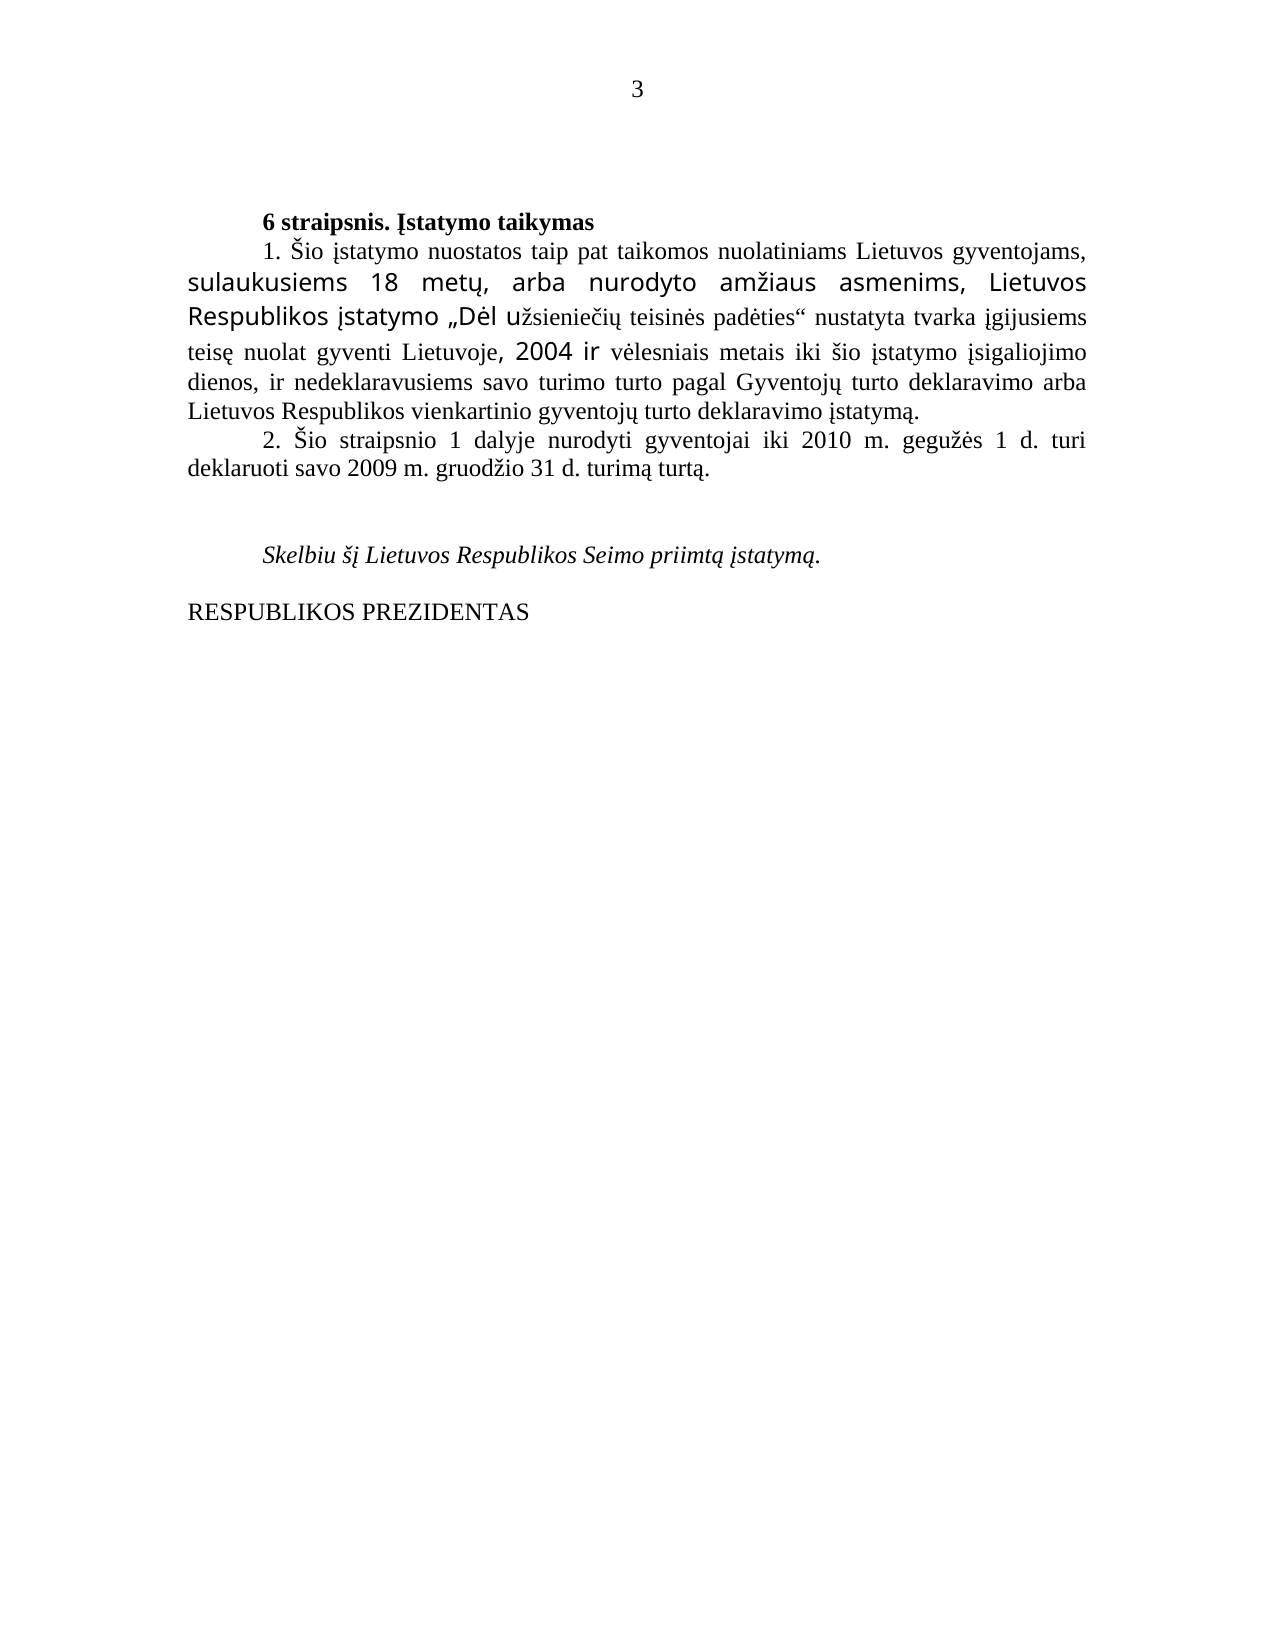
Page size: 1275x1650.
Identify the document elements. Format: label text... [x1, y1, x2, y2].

text 2. Šio straipsnio 1 dalyje nurodyti gyventojai iki 2010 m. gegužės 1 d. turi deklaruoti savo 2009 m. gruodžio 31 d. turimą turtą. [187, 425, 1087, 482]
text 1. Šio įstatymo nuostatos taip pat taikomos nuolatiniams Lietuvos gyventojams, sulaukusiems 18 metų, arba nurodyto amžiaus asmenims, Lietuvos Respublikos įstatymo „Dėl užsieniečių teisinės padėties“ nustatyta tvarka įgijusiems teisę nuolat gyventi Lietuvoje, 2004 ir vėlesniais metais iki šio įstatymo įsigaliojimo dienos, ir nedeklaravusiems savo turimo turto pagal Gyventojų turto deklaravimo arba Lietuvos Respublikos vienkartinio gyventojų turto deklaravimo įstatymą. [187, 236, 1087, 425]
text 6 straipsnis. Įstatymo taikymas [187, 207, 1087, 236]
text Skelbiu šį Lietuvos Respublikos Seimo priimtą įstatymą. [187, 540, 1087, 568]
text RESPUBLIKOS PREZIDENTAS [187, 597, 1087, 626]
